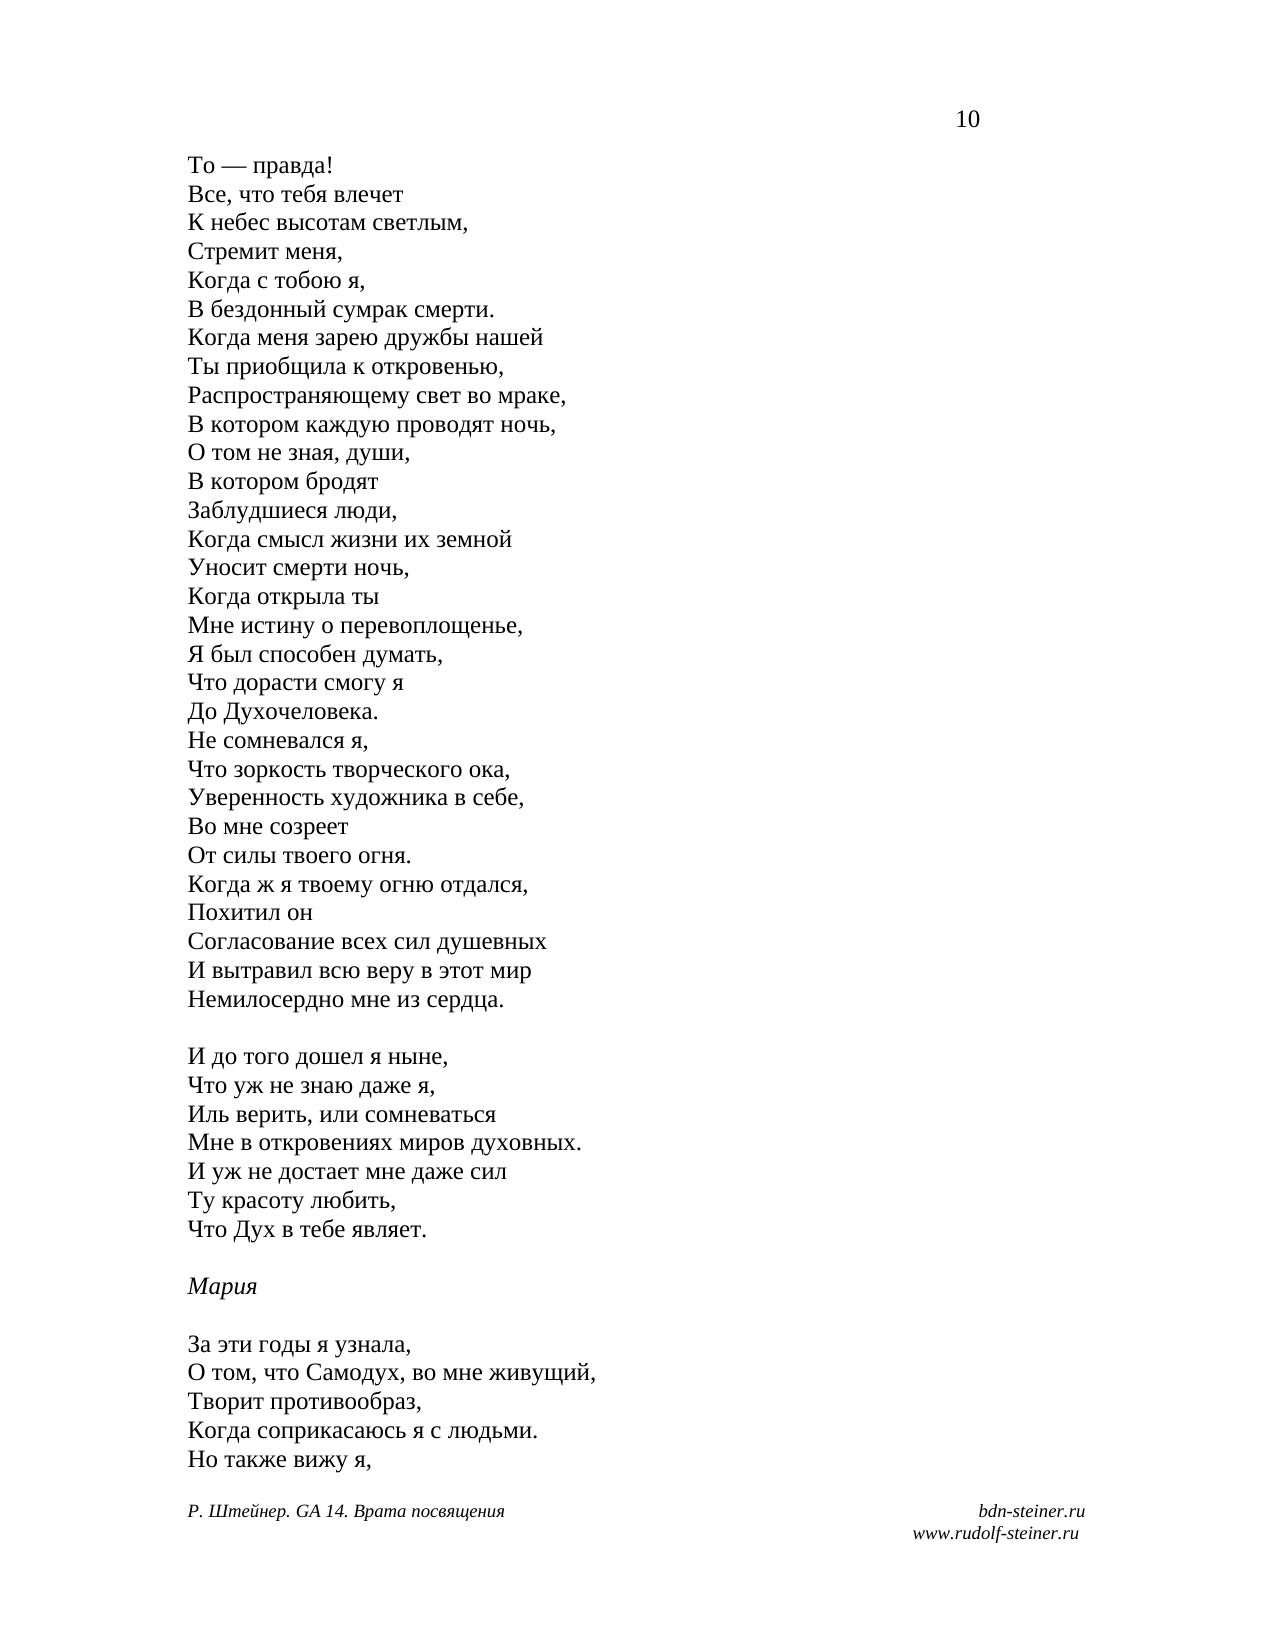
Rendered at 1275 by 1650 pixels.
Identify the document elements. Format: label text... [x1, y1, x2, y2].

text За эти годы я узнала, О том, что Самодух, во мне живущий, Творит противообраз, Когда соприкасаюсь я с людьми. Но также вижу я, [187, 1329, 1087, 1472]
text И до того дошел я ныне, Что уж не знаю даже я, Иль верить, или сомневаться Мне в откровениях миров духовных. И уж не достает мне даже сил Ту красоту любить, Что Дух в тебе являет. [187, 1041, 1087, 1242]
text Мария [187, 1271, 1087, 1300]
text То — правда! Все, что тебя влечет К небес высотам светлым, Стремит меня, Когда с тобою я, В бездонный сумрак смерти. Когда меня зарею дружбы нашей Ты приобщила к откровенью, Распространяющему свет во мраке, В котором каждую проводят ночь, О том не зная, души, В котором бродят Заблудшиеся люди, Когда смысл жизни их земной Уносит смерти ночь, Когда открыла ты Мне истину о перевоплощенье, Я был способен думать, Что дорасти смогу я До Духочеловека. Не сомневался я, Что зоркость творческого ока, Уверенность художника в себе, Во мне созреет От силы твоего огня. Когда ж я твоему огню отдался, Похитил он Согласование всех сил душевных И вытравил всю веру в этот мир Немилосердно мне из сердца. [187, 150, 1087, 1012]
